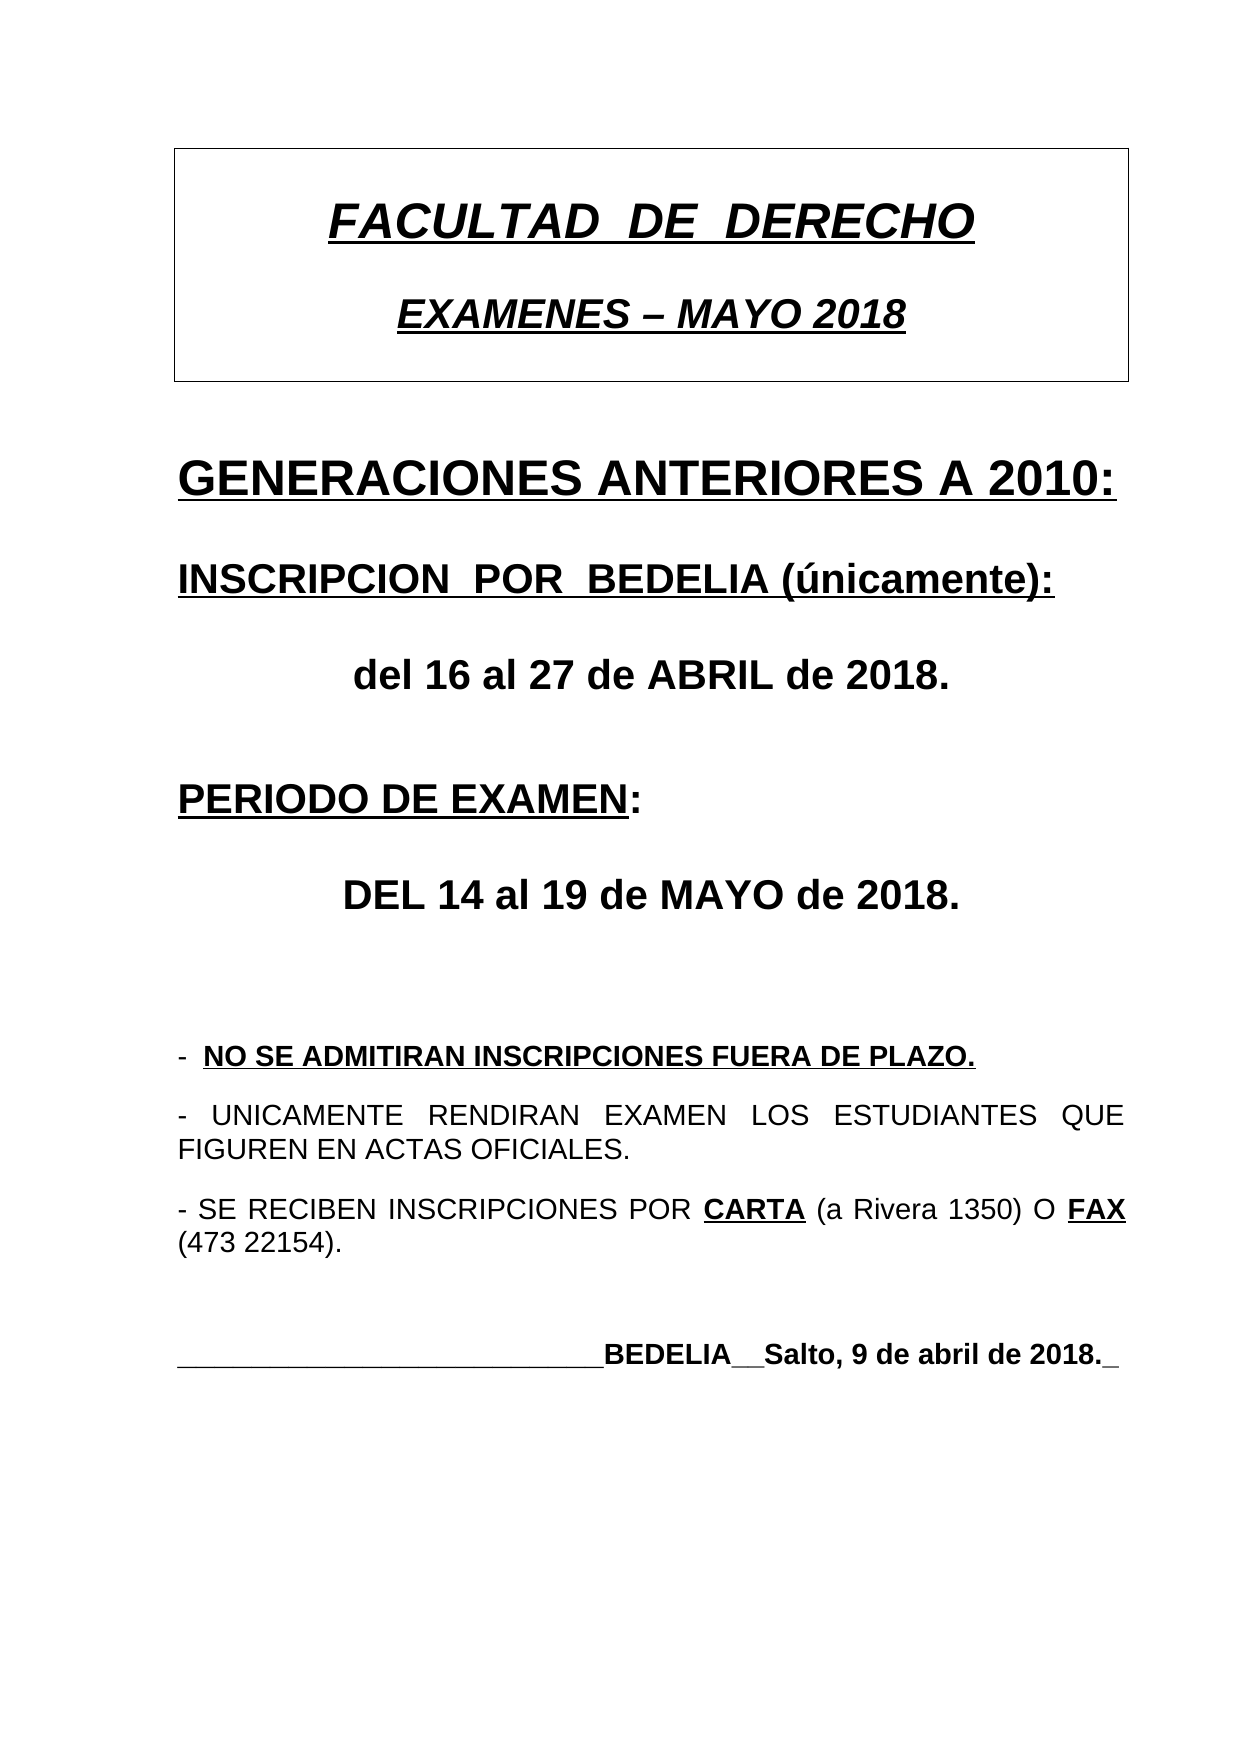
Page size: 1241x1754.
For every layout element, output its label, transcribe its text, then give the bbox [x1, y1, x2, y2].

text - SE RECIBEN INSCRIPCIONES POR CARTA (a Rivera 1350) O FAX (473 22154). [177, 1192, 1126, 1259]
text - UNICAMENTE RENDIRAN EXAMEN LOS ESTUDIANTES QUE FIGUREN EN ACTAS OFICIALES. [177, 1098, 1126, 1166]
text PERIODO DE EXAMEN: [177, 775, 1126, 823]
text del 16 al 27 de ABRIL de 2018. [177, 650, 1126, 698]
text FACULTAD DE DERECHO [177, 192, 1126, 249]
text DEL 14 al 19 de MAYO de 2018. [177, 871, 1126, 918]
text GENERACIONES ANTERIORES A 2010: [177, 449, 1126, 506]
text INSCRIPCION POR BEDELIA (únicamente): [177, 554, 1126, 602]
text _______________________BEDELIA__Salto, 9 de abril de 2018._ [177, 1333, 1126, 1372]
text - NO SE ADMITIRAN INSCRIPCIONES FUERA DE PLAZO. [177, 1038, 1126, 1072]
text EXAMENES – MAYO 2018 [177, 290, 1126, 338]
